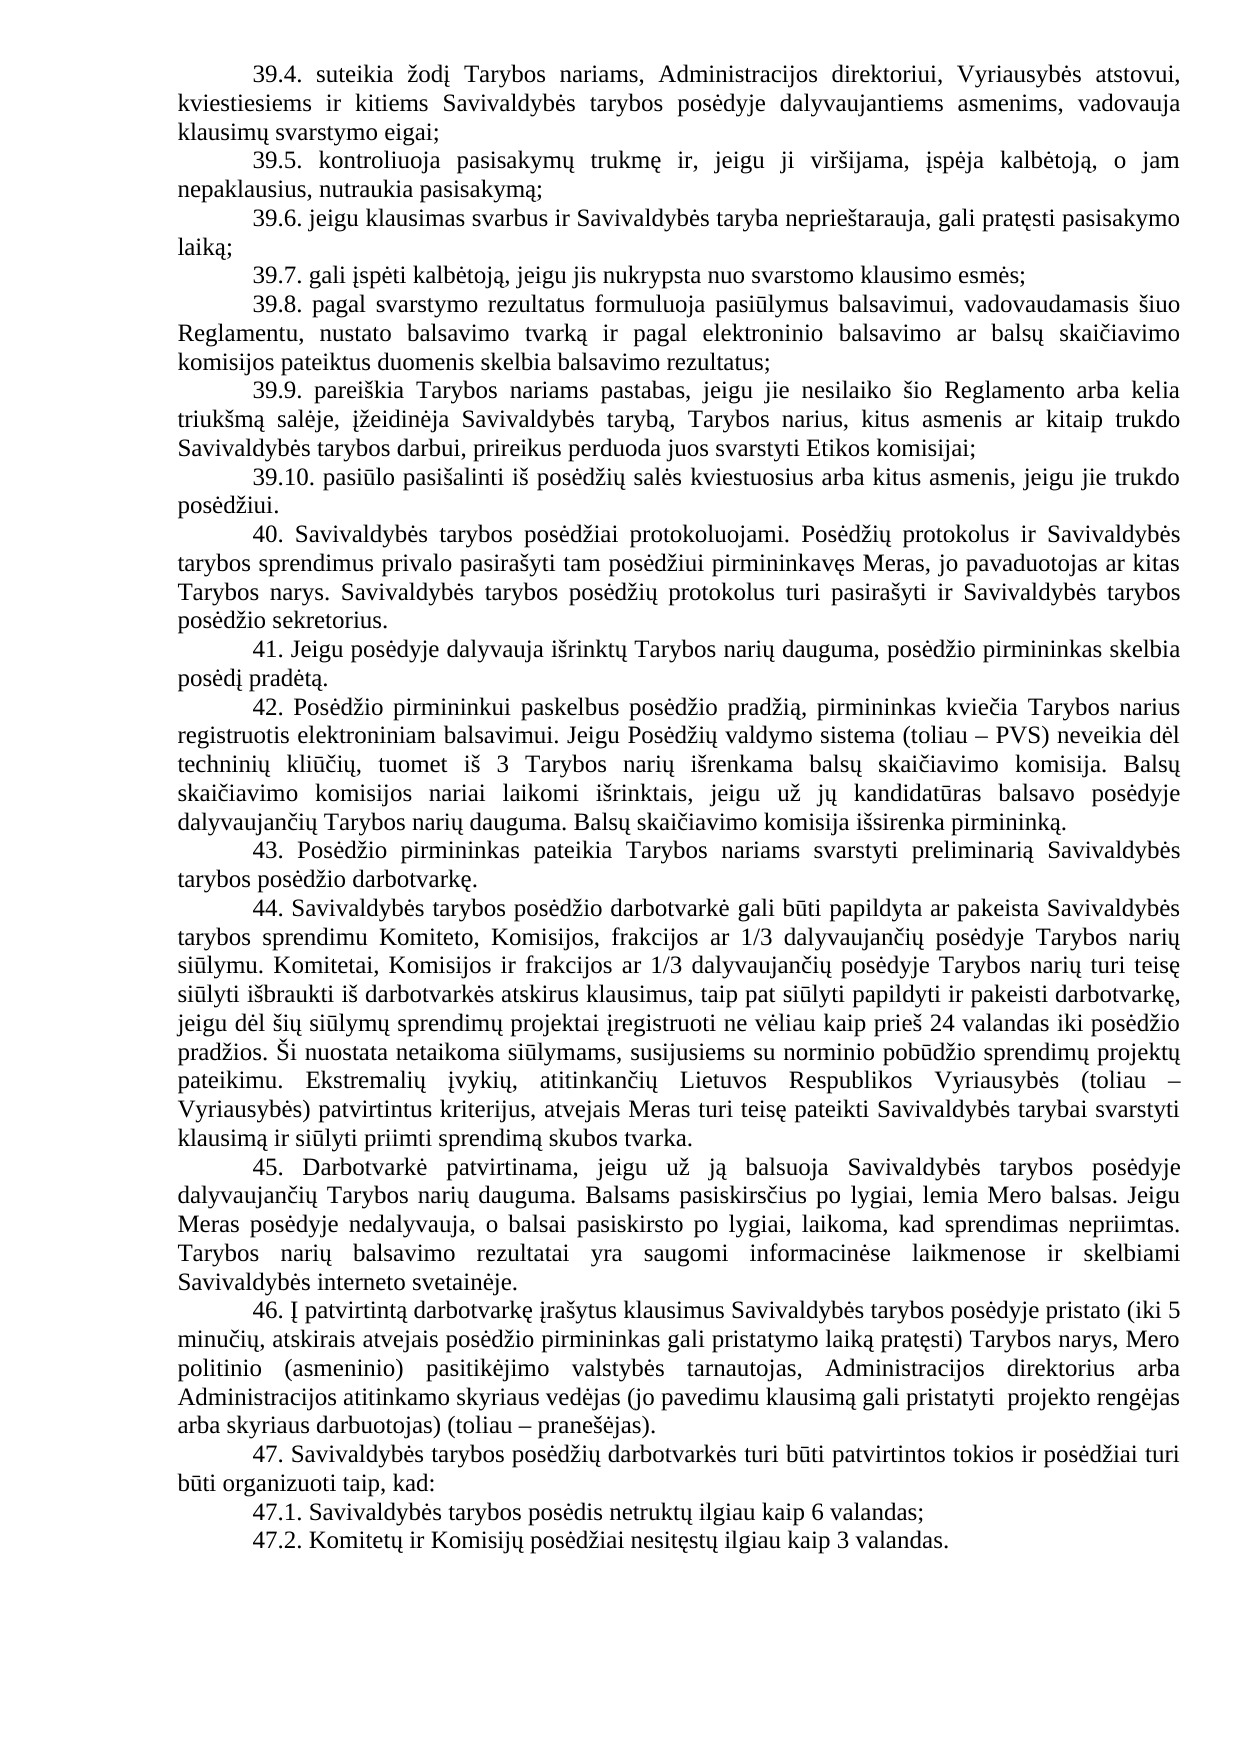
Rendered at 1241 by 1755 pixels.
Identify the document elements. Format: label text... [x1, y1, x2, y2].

text 43. Posėdžio pirmininkas pateikia Tarybos nariams svarstyti preliminarią Savivaldybės tarybos posėdžio darbotvarkę. [177, 835, 1181, 893]
text 39.8. pagal svarstymo rezultatus formuluoja pasiūlymus balsavimui, vadovaudamasis šiuo Reglamentu, nustato balsavimo tvarką ir pagal elektroninio balsavimo ar balsų skaičiavimo komisijos pateiktus duomenis skelbia balsavimo rezultatus; [177, 289, 1181, 375]
text 46. Į patvirtintą darbotvarkę įrašytus klausimus Savivaldybės tarybos posėdyje pristato (iki 5 minučių, atskirais atvejais posėdžio pirmininkas gali pristatymo laiką pratęsti) Tarybos narys, Mero politinio (asmeninio) pasitikėjimo valstybės tarnautojas, Administracijos direktorius arba Administracijos atitinkamo skyriaus vedėjas (jo pavedimu klausimą gali pristatyti projekto rengėjas arba skyriaus darbuotojas) (toliau – pranešėjas). [177, 1295, 1181, 1439]
text 39.7. gali įspėti kalbėtoją, jeigu jis nukrypsta nuo svarstomo klausimo esmės; [177, 260, 1181, 289]
text 47.1. Savivaldybės tarybos posėdis netruktų ilgiau kaip 6 valandas; [177, 1497, 1181, 1525]
text 39.6. jeigu klausimas svarbus ir Savivaldybės taryba neprieštarauja, gali pratęsti pasisakymo laiką; [177, 203, 1181, 260]
text 39.4. suteikia žodį Tarybos nariams, Administracijos direktoriui, Vyriausybės atstovui, kviestiesiems ir kitiems Savivaldybės tarybos posėdyje dalyvaujantiems asmenims, vadovauja klausimų svarstymo eigai; [177, 59, 1181, 145]
text 39.5. kontroliuoja pasisakymų trukmę ir, jeigu ji viršijama, įspėja kalbėtoją, o jam nepaklausius, nutraukia pasisakymą; [177, 145, 1181, 203]
text 44. Savivaldybės tarybos posėdžio darbotvarkė gali būti papildyta ar pakeista Savivaldybės tarybos sprendimu Komiteto, Komisijos, frakcijos ar 1/3 dalyvaujančių posėdyje Tarybos narių siūlymu. Komitetai, Komisijos ir frakcijos ar 1/3 dalyvaujančių posėdyje Tarybos narių turi teisę siūlyti išbraukti iš darbotvarkės atskirus klausimus, taip pat siūlyti papildyti ir pakeisti darbotvarkę, jeigu dėl šių siūlymų sprendimų projektai įregistruoti ne vėliau kaip prieš 24 valandas iki posėdžio pradžios. Ši nuostata netaikoma siūlymams, susijusiems su norminio pobūdžio sprendimų projektų pateikimu. Ekstremalių įvykių, atitinkančių Lietuvos Respublikos Vyriausybės (toliau – Vyriausybės) patvirtintus kriterijus, atvejais Meras turi teisę pateikti Savivaldybės tarybai svarstyti klausimą ir siūlyti priimti sprendimą skubos tvarka. [177, 893, 1181, 1152]
text 47.2. Komitetų ir Komisijų posėdžiai nesitęstų ilgiau kaip 3 valandas. [177, 1525, 1181, 1554]
text 42. Posėdžio pirmininkui paskelbus posėdžio pradžią, pirmininkas kviečia Tarybos narius registruotis elektroniniam balsavimui. Jeigu Posėdžių valdymo sistema (toliau – PVS) neveikia dėl techninių kliūčių, tuomet iš 3 Tarybos narių išrenkama balsų skaičiavimo komisija. Balsų skaičiavimo komisijos nariai laikomi išrinktais, jeigu už jų kandidatūras balsavo posėdyje dalyvaujančių Tarybos narių dauguma. Balsų skaičiavimo komisija išsirenka pirmininką. [177, 692, 1181, 835]
text 41. Jeigu posėdyje dalyvauja išrinktų Tarybos narių dauguma, posėdžio pirmininkas skelbia posėdį pradėtą. [177, 634, 1181, 692]
text 47. Savivaldybės tarybos posėdžių darbotvarkės turi būti patvirtintos tokios ir posėdžiai turi būti organizuoti taip, kad: [177, 1439, 1181, 1497]
text 40. Savivaldybės tarybos posėdžiai protokoluojami. Posėdžių protokolus ir Savivaldybės tarybos sprendimus privalo pasirašyti tam posėdžiui pirmininkavęs Meras, jo pavaduotojas ar kitas Tarybos narys. Savivaldybės tarybos posėdžių protokolus turi pasirašyti ir Savivaldybės tarybos posėdžio sekretorius. [177, 519, 1181, 634]
text 45. Darbotvarkė patvirtinama, jeigu už ją balsuoja Savivaldybės tarybos posėdyje dalyvaujančių Tarybos narių dauguma. Balsams pasiskirsčius po lygiai, lemia Mero balsas. Jeigu Meras posėdyje nedalyvauja, o balsai pasiskirsto po lygiai, laikoma, kad sprendimas nepriimtas. Tarybos narių balsavimo rezultatai yra saugomi informacinėse laikmenose ir skelbiami Savivaldybės interneto svetainėje. [177, 1152, 1181, 1295]
text 39.10. pasiūlo pasišalinti iš posėdžių salės kviestuosius arba kitus asmenis, jeigu jie trukdo posėdžiui. [177, 462, 1181, 519]
text 39.9. pareiškia Tarybos nariams pastabas, jeigu jie nesilaiko šio Reglamento arba kelia triukšmą salėje, įžeidinėja Savivaldybės tarybą, Tarybos narius, kitus asmenis ar kitaip trukdo Savivaldybės tarybos darbui, prireikus perduoda juos svarstyti Etikos komisijai; [177, 375, 1181, 462]
